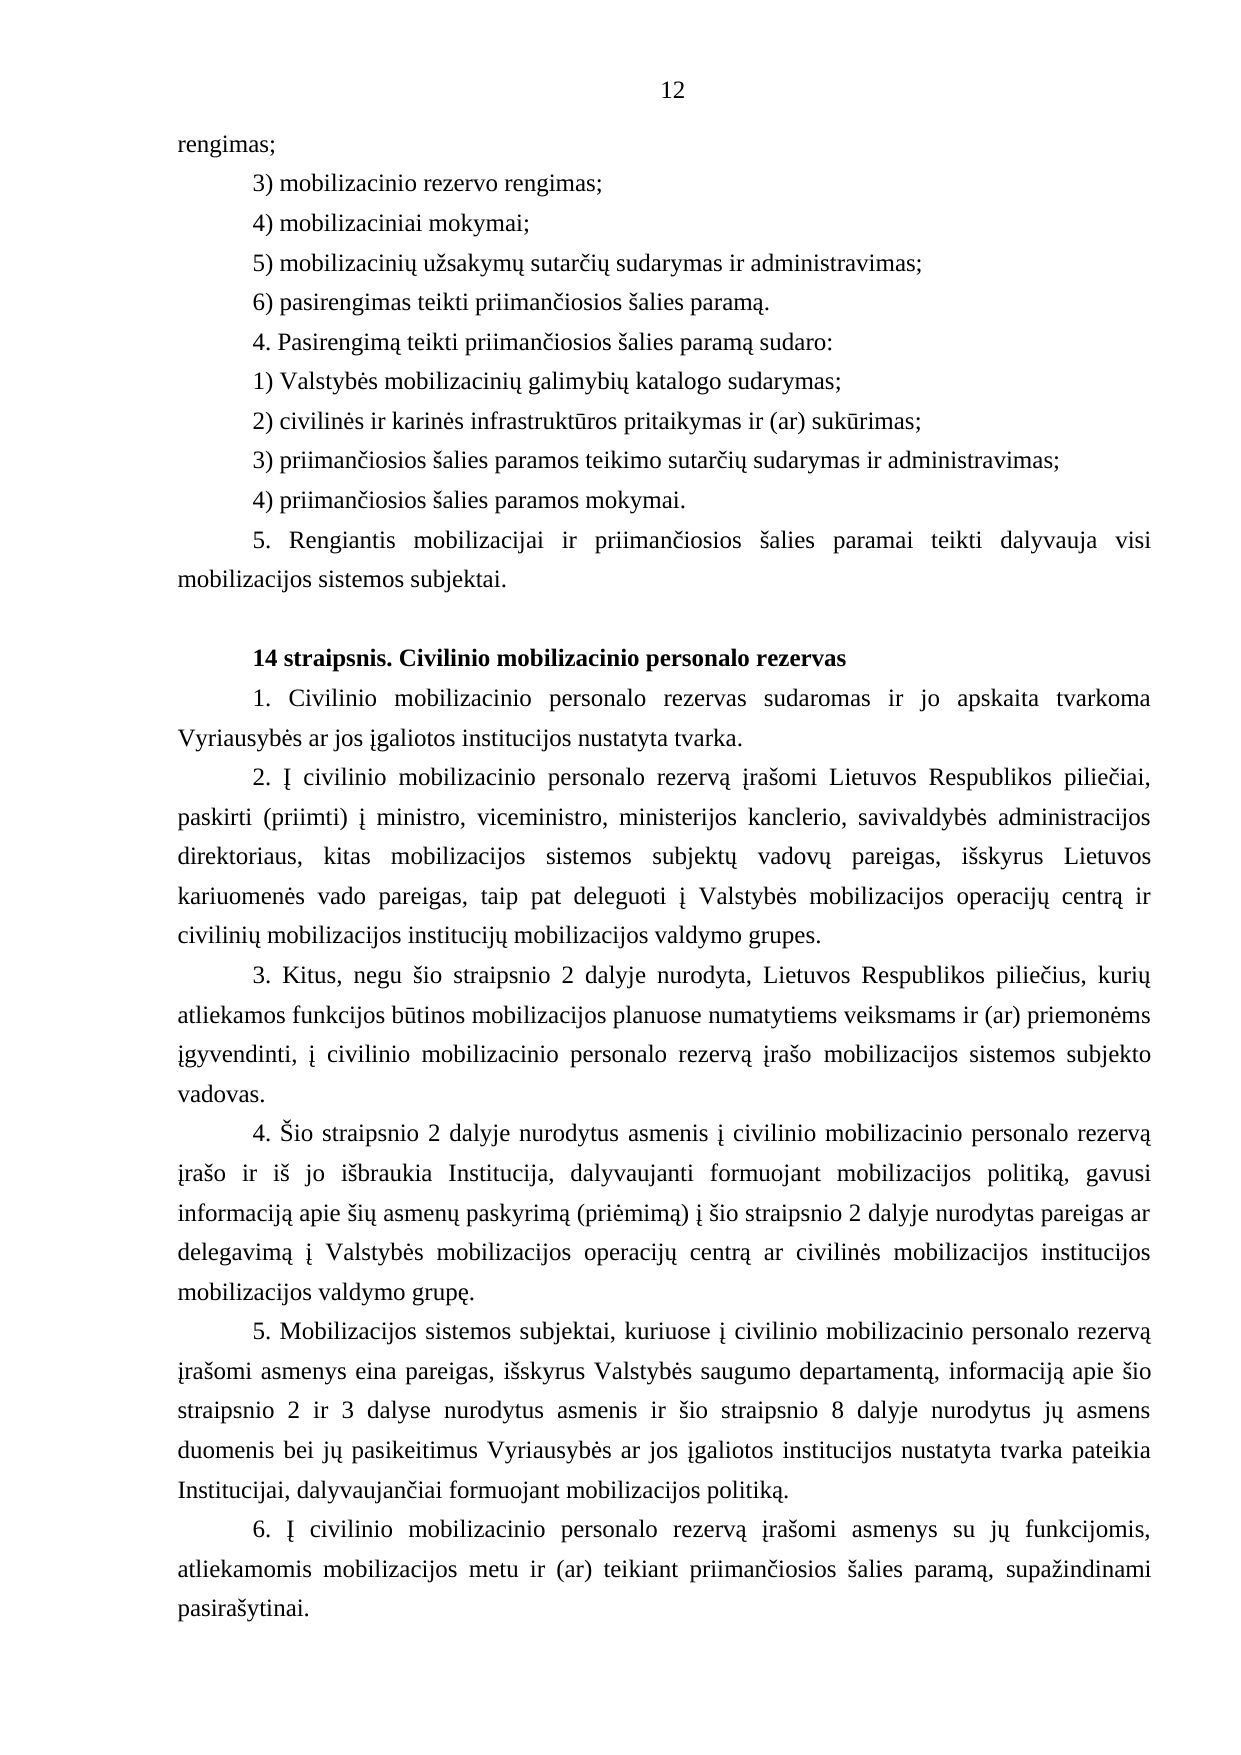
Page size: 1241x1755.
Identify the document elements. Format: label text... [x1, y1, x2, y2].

text rengimas; [177, 118, 1152, 158]
text 2) civilinės ir karinės infrastruktūros pritaikymas ir (ar) sukūrimas; [177, 395, 1152, 435]
text 6) pasirengimas teikti priimančiosios šalies paramą. [177, 276, 1152, 316]
text 4) priimančiosios šalies paramos mokymai. [177, 474, 1152, 514]
text 5. Mobilizacijos sistemos subjektai, kuriuose į civilinio mobilizacinio personalo rezervą įrašomi asmenys eina pareigas, išskyrus Valstybės saugumo departamentą, informaciją apie šio straipsnio 2 ir 3 dalyse nurodytus asmenis ir šio straipsnio 8 dalyje nurodytus jų asmens duomenis bei jų pasikeitimus Vyriausybės ar jos įgaliotos institucijos nustatyta tvarka pateikia Institucijai, dalyvaujančiai formuojant mobilizacijos politiką. [177, 1306, 1152, 1503]
text 4. Šio straipsnio 2 dalyje nurodytus asmenis į civilinio mobilizacinio personalo rezervą įrašo ir iš jo išbraukia Institucija, dalyvaujanti formuojant mobilizacijos politiką, gavusi informaciją apie šių asmenų paskyrimą (priėmimą) į šio straipsnio 2 dalyje nurodytas pareigas ar delegavimą į Valstybės mobilizacijos operacijų centrą ar civilinės mobilizacijos institucijos mobilizacijos valdymo grupę. [177, 1108, 1152, 1306]
text 3) priimančiosios šalies paramos teikimo sutarčių sudarymas ir administravimas; [177, 435, 1152, 474]
text 1. Civilinio mobilizacinio personalo rezervas sudaromas ir jo apskaita tvarkoma Vyriausybės ar jos įgaliotos institucijos nustatyta tvarka. [177, 672, 1152, 751]
text 5. Rengiantis mobilizacijai ir priimančiosios šalies paramai teikti dalyvauja visi mobilizacijos sistemos subjektai. [177, 514, 1152, 593]
text 14 straipsnis. Civilinio mobilizacinio personalo rezervas [177, 633, 1152, 672]
text 3. Kitus, negu šio straipsnio 2 dalyje nurodyta, Lietuvos Respublikos piliečius, kurių atliekamos funkcijos būtinos mobilizacijos planuose numatytiems veiksmams ir (ar) priemonėms įgyvendinti, į civilinio mobilizacinio personalo rezervą įrašo mobilizacijos sistemos subjekto vadovas. [177, 949, 1152, 1108]
text 6. Į civilinio mobilizacinio personalo rezervą įrašomi asmenys su jų funkcijomis, atliekamomis mobilizacijos metu ir (ar) teikiant priimančiosios šalies paramą, supažindinami pasirašytinai. [177, 1503, 1152, 1622]
text 4. Pasirengimą teikti priimančiosios šalies paramą sudaro: [177, 316, 1152, 356]
text 5) mobilizacinių užsakymų sutarčių sudarymas ir administravimas; [177, 237, 1152, 276]
text 2. Į civilinio mobilizacinio personalo rezervą įrašomi Lietuvos Respublikos piliečiai, paskirti (priimti) į ministro, viceministro, ministerijos kanclerio, savivaldybės administracijos direktoriaus, kitas mobilizacijos sistemos subjektų vadovų pareigas, išskyrus Lietuvos kariuomenės vado pareigas, taip pat deleguoti į Valstybės mobilizacijos operacijų centrą ir civilinių mobilizacijos institucijų mobilizacijos valdymo grupes. [177, 751, 1152, 949]
text 1) Valstybės mobilizacinių galimybių katalogo sudarymas; [177, 356, 1152, 395]
text 4) mobilizaciniai mokymai; [177, 197, 1152, 237]
text 3) mobilizacinio rezervo rengimas; [177, 158, 1152, 197]
